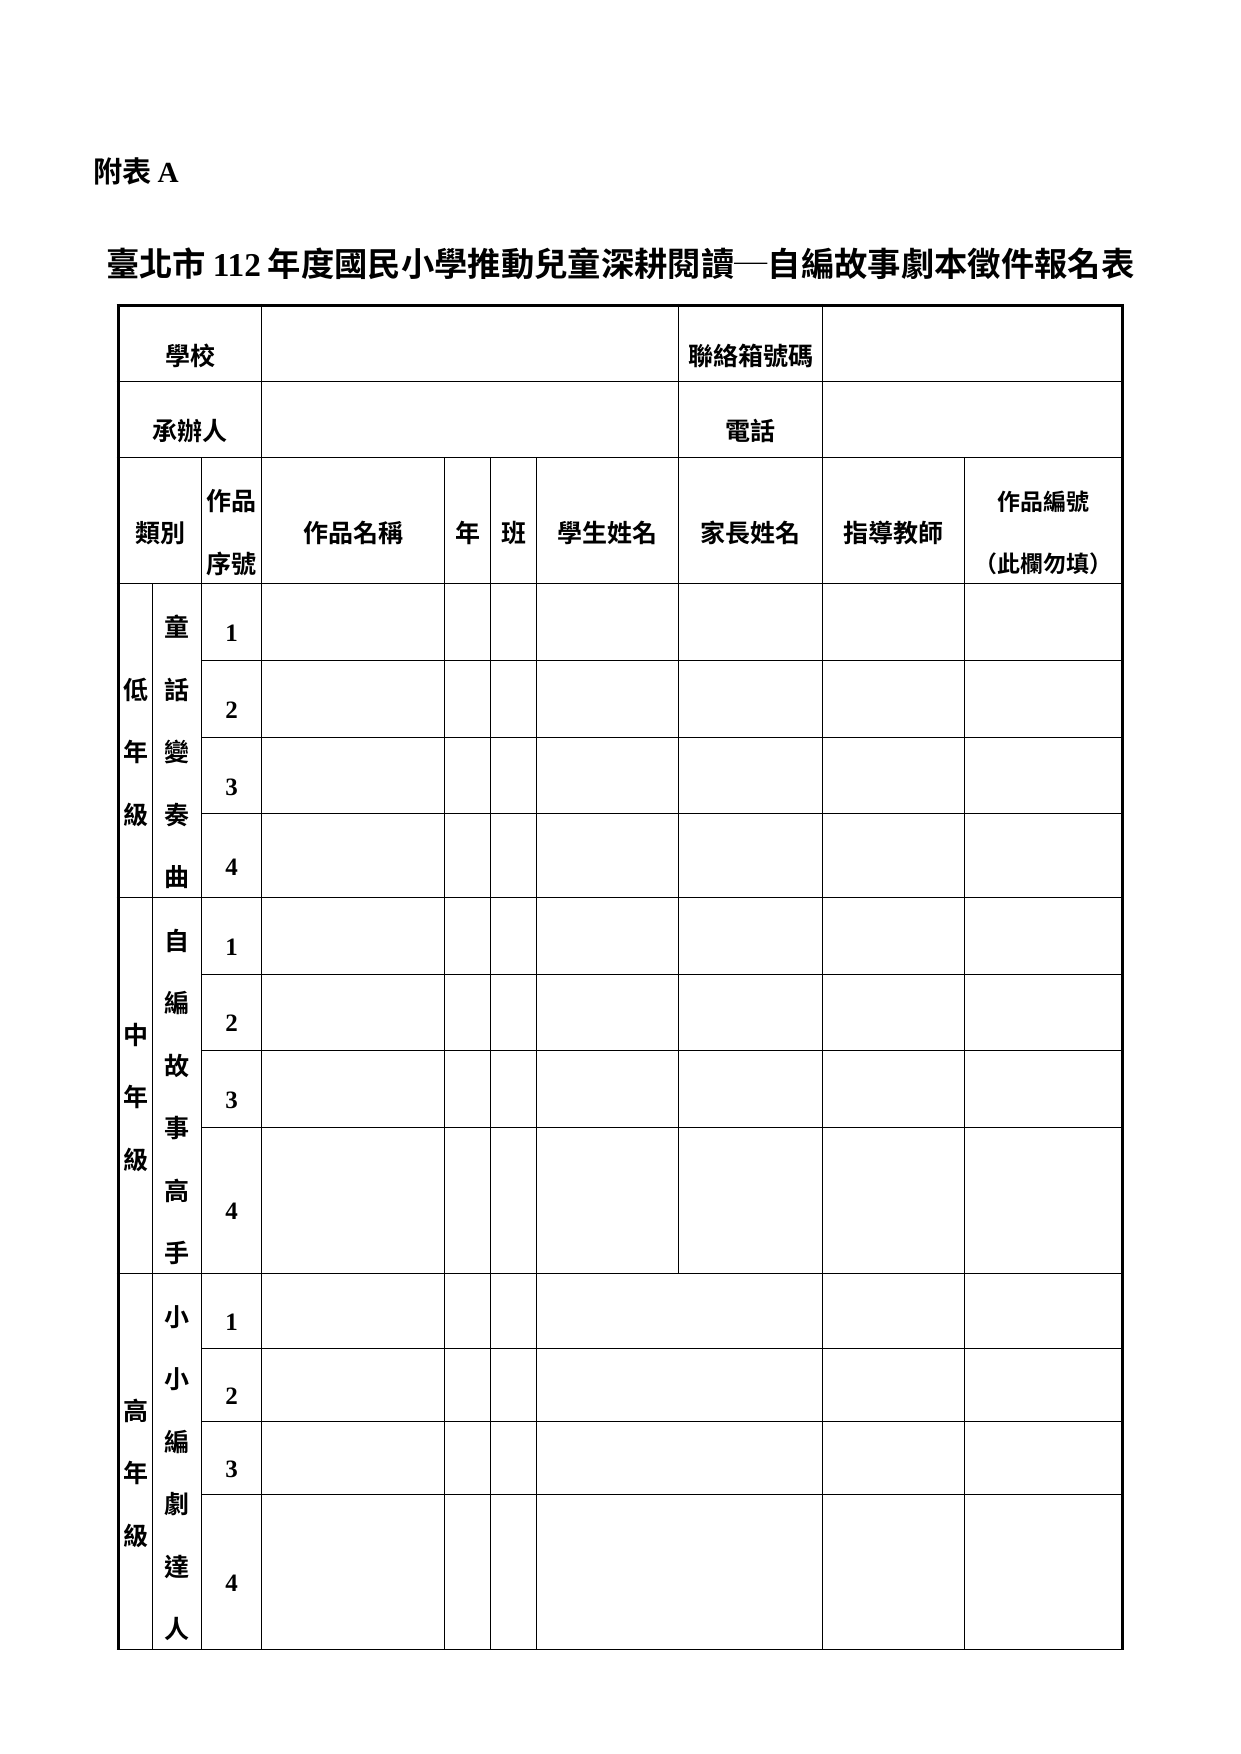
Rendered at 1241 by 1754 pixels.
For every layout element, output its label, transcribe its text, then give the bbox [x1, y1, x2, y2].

table_cell [823, 975, 964, 1050]
table_cell [491, 1349, 536, 1421]
table_cell [445, 584, 490, 660]
table_cell [445, 1051, 490, 1127]
table_cell [679, 814, 822, 897]
table_cell [679, 661, 822, 737]
table_cell 承辦人 [120, 382, 261, 457]
table_cell [823, 1349, 964, 1421]
text 臺北市112年度國民小學推動兒童深耕閱讀─自編故事劇本徵件報名表 [103, 221, 1137, 283]
table_cell [491, 738, 536, 813]
table_cell [823, 584, 964, 660]
table_cell [262, 898, 444, 973]
table_cell [491, 584, 536, 660]
table_cell [823, 661, 964, 737]
table_cell 2 [202, 661, 261, 737]
table_cell [537, 975, 678, 1050]
table_cell [491, 1274, 536, 1348]
table_cell [965, 1274, 1121, 1348]
table_cell [445, 975, 490, 1050]
table_cell [445, 1274, 490, 1348]
table_cell [491, 975, 536, 1050]
table_cell [445, 814, 490, 897]
table_cell [679, 584, 822, 660]
table_cell 小小編劇達人 [153, 1274, 201, 1649]
table_cell [445, 898, 490, 973]
table_cell [491, 1495, 536, 1649]
table_cell [965, 661, 1121, 737]
table_cell [491, 898, 536, 973]
table_cell 1 [202, 584, 261, 660]
table_cell 2 [202, 975, 261, 1050]
table_cell [537, 1274, 822, 1348]
table_cell [823, 1274, 964, 1348]
table_cell 童話變奏曲 [153, 584, 201, 897]
table_cell [823, 1422, 964, 1494]
table_cell [965, 1349, 1121, 1421]
table_cell [262, 1349, 444, 1421]
table_cell 類別 [120, 458, 201, 583]
table_cell 家長姓名 [679, 458, 822, 583]
table_cell 學生姓名 [537, 458, 678, 583]
table_cell 3 [202, 1422, 261, 1494]
table_cell [823, 1128, 964, 1273]
table_cell [965, 1495, 1121, 1649]
table_cell [262, 1274, 444, 1348]
table_cell [823, 898, 964, 973]
table_cell 4 [202, 1128, 261, 1273]
table_cell 1 [202, 898, 261, 973]
table_cell [823, 1495, 964, 1649]
table_cell 班 [491, 458, 536, 583]
table_cell [537, 814, 678, 897]
table_header 學校 [120, 307, 261, 381]
table_cell [445, 1128, 490, 1273]
table_cell [491, 1128, 536, 1273]
table_cell [262, 1051, 444, 1127]
table_cell [262, 738, 444, 813]
table_cell 作品編號 （此欄勿填） [965, 458, 1121, 583]
table_cell [262, 661, 444, 737]
table_cell [965, 738, 1121, 813]
table_cell [445, 1349, 490, 1421]
table_cell [445, 1495, 490, 1649]
table_cell [823, 738, 964, 813]
table_cell [537, 1349, 822, 1421]
table_cell 低 年級 [120, 584, 152, 897]
table_cell [537, 1422, 822, 1494]
table_cell [262, 1422, 444, 1494]
table_cell [537, 661, 678, 737]
table_cell [491, 1051, 536, 1127]
table_cell [537, 898, 678, 973]
table_cell [445, 661, 490, 737]
table_cell [262, 584, 444, 660]
table_header [262, 307, 678, 381]
table_cell 1 [202, 1274, 261, 1348]
table_cell [965, 975, 1121, 1050]
table_header 聯絡箱號碼 [679, 307, 822, 381]
table_cell [445, 1422, 490, 1494]
table_cell [537, 1051, 678, 1127]
table_cell [823, 382, 1121, 457]
table_cell 年 [445, 458, 490, 583]
table_cell [262, 1495, 444, 1649]
table_cell 作品 序號 [202, 458, 261, 583]
table_cell [262, 1128, 444, 1273]
table_cell 作品名稱 [262, 458, 444, 583]
table_cell [965, 584, 1121, 660]
table_cell [965, 814, 1121, 897]
table_cell 4 [202, 814, 261, 897]
table_cell 自編故事高手 [153, 898, 201, 1273]
table_cell 電話 [679, 382, 822, 457]
table_cell 3 [202, 738, 261, 813]
table_cell 高年級 [120, 1274, 152, 1649]
table_cell 4 [202, 1495, 261, 1649]
table_header [823, 307, 1121, 381]
table_cell [965, 1128, 1121, 1273]
table_cell [537, 584, 678, 660]
table_cell [537, 1495, 822, 1649]
table_cell [965, 1422, 1121, 1494]
table_cell [262, 814, 444, 897]
table_cell [679, 975, 822, 1050]
table_cell [679, 898, 822, 973]
table_cell 2 [202, 1349, 261, 1421]
table_cell [965, 898, 1121, 973]
table_cell 中年級 [120, 898, 152, 1273]
table_cell [965, 1051, 1121, 1127]
table_cell [823, 814, 964, 897]
table_cell 指導教師 [823, 458, 964, 583]
table_cell [679, 1128, 822, 1273]
table_cell [262, 382, 678, 457]
table_cell [445, 738, 490, 813]
table_cell [823, 1051, 964, 1127]
table_cell [262, 975, 444, 1050]
table_cell [491, 661, 536, 737]
table_cell [537, 738, 678, 813]
table_cell [679, 738, 822, 813]
table_cell [491, 1422, 536, 1494]
text 附表A [93, 141, 213, 193]
table_cell [679, 1051, 822, 1127]
table_cell 3 [202, 1051, 261, 1127]
table_cell [537, 1128, 678, 1273]
table_cell [491, 814, 536, 897]
